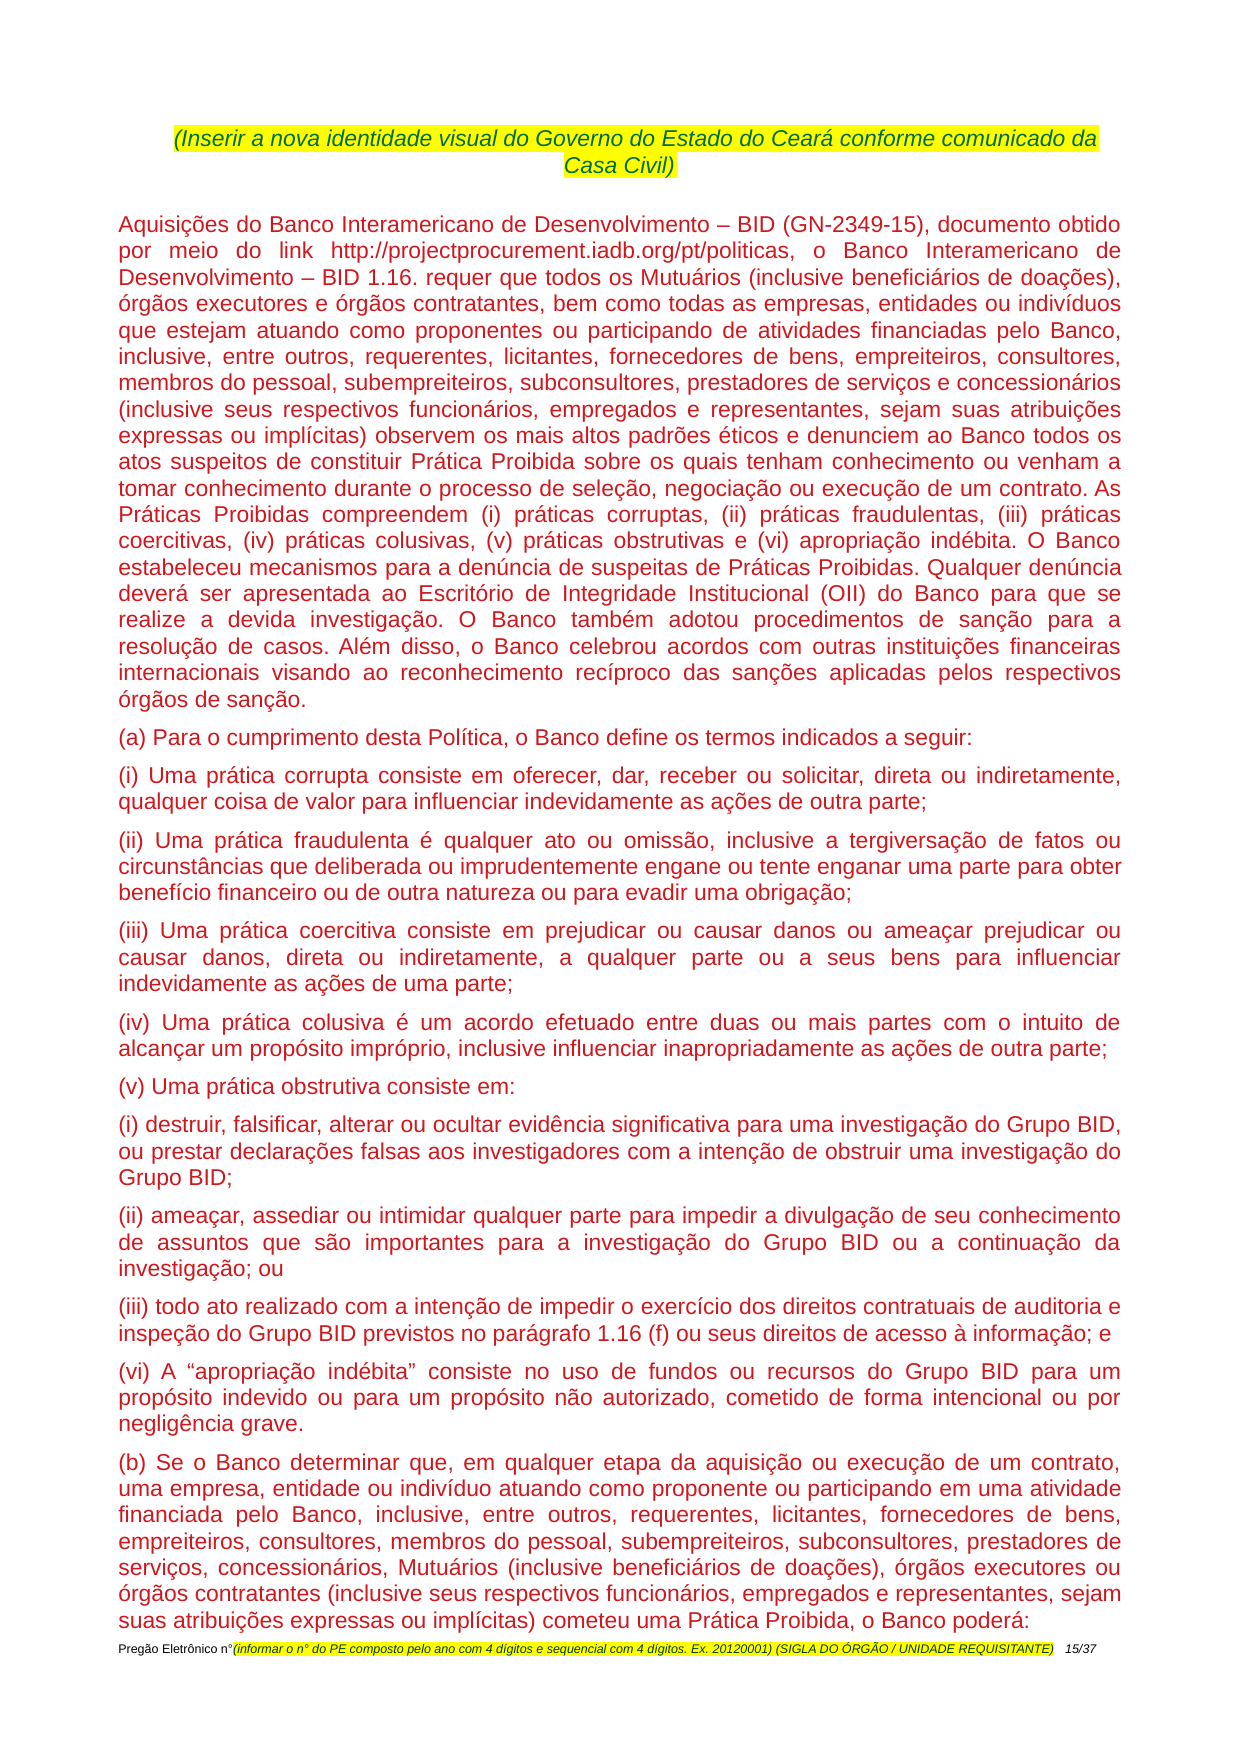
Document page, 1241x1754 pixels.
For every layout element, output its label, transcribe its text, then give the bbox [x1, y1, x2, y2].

text (i) Uma prática corrupta consiste em oferecer, dar, receber ou solicitar, direta ou indiretamente, qualquer coisa de valor para influenciar indevidamente as ações de outra parte; [118, 762, 1122, 815]
text (a) Para o cumprimento desta Política, o Banco define os termos indicados a seguir: [118, 724, 1122, 750]
text (ii) Uma prática fraudulenta é qualquer ato ou omissão, inclusive a tergiversação de fatos ou circunstâncias que deliberada ou imprudentemente engane ou tente enganar uma parte para obter benefício financeiro ou de outra natureza ou para evadir uma obrigação; [118, 827, 1122, 906]
text (iv) Uma prática colusiva é um acordo efetuado entre duas ou mais partes com o intuito de alcançar um propósito impróprio, inclusive influenciar inapropriadamente as ações de outra parte; [118, 1008, 1122, 1061]
text (b) Se o Banco determinar que, em qualquer etapa da aquisição ou execução de um contrato, uma empresa, entidade ou indivíduo atuando como proponente ou participando em uma atividade financiada pelo Banco, inclusive, entre outros, requerentes, licitantes, fornecedores de bens, empreiteiros, consultores, membros do pessoal, subempreiteiros, subconsultores, prestadores de serviços, concessionários, Mutuários (inclusive beneficiários de doações), órgãos executores ou órgãos contratantes (inclusive seus respectivos funcionários, empregados e representantes, sejam suas atribuições expressas ou implícitas) cometeu uma Prática Proibida, o Banco poderá: [118, 1449, 1122, 1633]
text (iii) todo ato realizado com a intenção de impedir o exercício dos direitos contratuais de auditoria e inspeção do Grupo BID previstos no parágrafo 1.16 (f) ou seus direitos de acesso à informação; e [118, 1293, 1122, 1346]
text (i) destruir, falsificar, alterar ou ocultar evidência significativa para uma investigação do Grupo BID, ou prestar declarações falsas aos investigadores com a intenção de obstruir uma investigação do Grupo BID; [118, 1111, 1122, 1190]
text (ii) ameaçar, assediar ou intimidar qualquer parte para impedir a divulgação de seu conhecimento de assuntos que são importantes para a investigação do Grupo BID ou a continuação da investigação; ou [118, 1202, 1122, 1281]
text Aquisições do Banco Interamericano de Desenvolvimento – BID (GN-2349-15), documento obtido por meio do link http://projectprocurement.iadb.org/pt/politicas, o Banco Interamericano de Desenvolvimento – BID 1.16. requer que todos os Mutuários (inclusive beneficiários de doações), órgãos executores e órgãos contratantes, bem como todas as empresas, entidades ou indivíduos que estejam atuando como proponentes ou participando de atividades financiadas pelo Banco, inclusive, entre outros, requerentes, licitantes, fornecedores de bens, empreiteiros, consultores, membros do pessoal, subempreiteiros, subconsultores, prestadores de serviços e concessionários (inclusive seus respectivos funcionários, empregados e representantes, sejam suas atribuições expressas ou implícitas) observem os mais altos padrões éticos e denunciem ao Banco todos os atos suspeitos de constituir Prática Proibida sobre os quais tenham conhecimento ou venham a tomar conhecimento durante o processo de seleção, negociação ou execução de um contrato. As Práticas Proibidas compreendem (i) práticas corruptas, (ii) práticas fraudulentas, (iii) práticas coercitivas, (iv) práticas colusivas, (v) práticas obstrutivas e (vi) apropriação indébita. O Banco estabeleceu mecanismos para a denúncia de suspeitas de Práticas Proibidas. Qualquer denúncia deverá ser apresentada ao Escritório de Integridade Institucional (OII) do Banco para que se realize a devida investigação. O Banco também adotou procedimentos de sanção para a resolução de casos. Além disso, o Banco celebrou acordos com outras instituições financeiras internacionais visando ao reconhecimento recíproco das sanções aplicadas pelos respectivos órgãos de sanção. [118, 211, 1122, 712]
text (vi) A “apropriação indébita” consiste no uso de fundos ou recursos do Grupo BID para um propósito indevido ou para um propósito não autorizado, cometido de forma intencional ou por negligência grave. [118, 1358, 1122, 1437]
text (iii) Uma prática coercitiva consiste em prejudicar ou causar danos ou ameaçar prejudicar ou causar danos, direta ou indiretamente, a qualquer parte ou a seus bens para influenciar indevidamente as ações de uma parte; [118, 917, 1122, 997]
text (v) Uma prática obstrutiva consiste em: [118, 1073, 1122, 1099]
